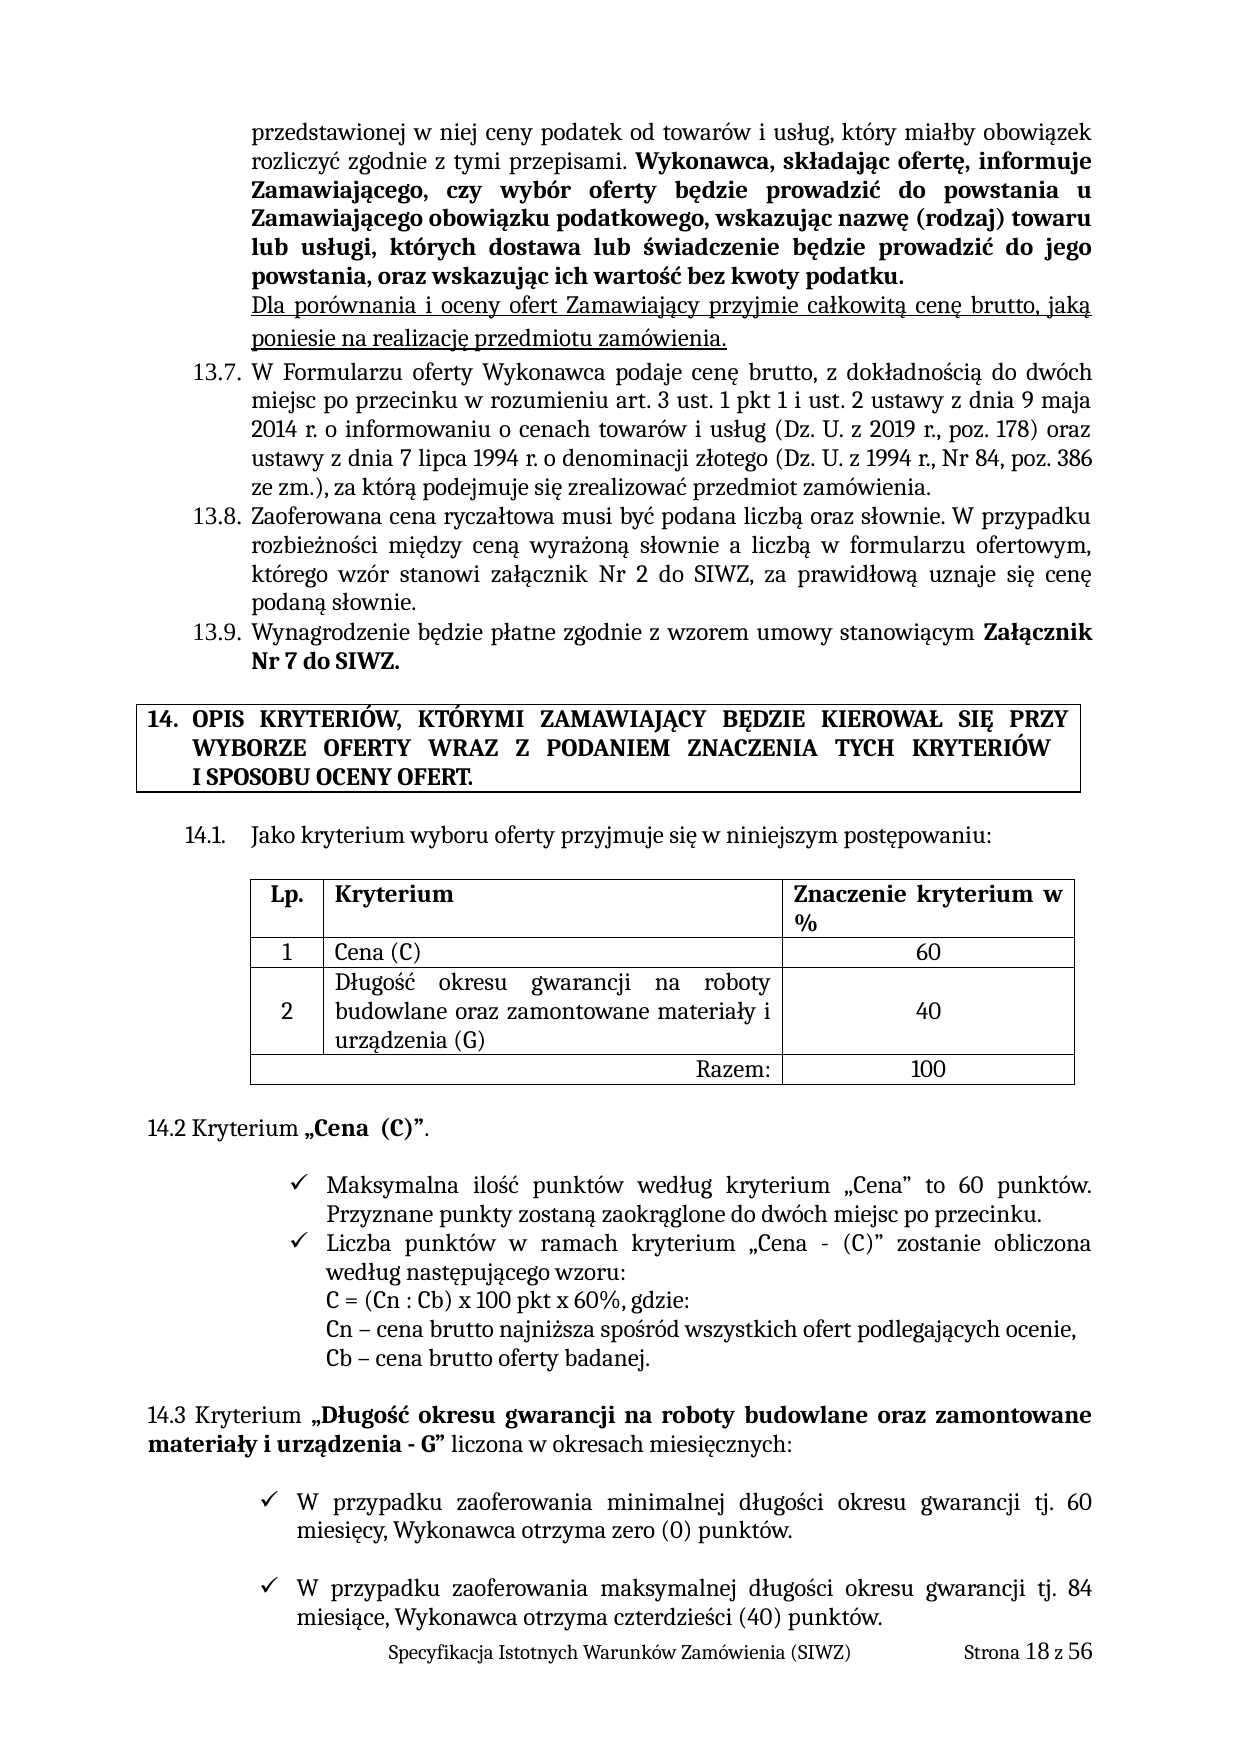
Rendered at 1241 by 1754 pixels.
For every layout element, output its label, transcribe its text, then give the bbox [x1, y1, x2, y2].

table_cell 100 [783, 1055, 1074, 1084]
list przedstawionej w niej ceny podatek od towarów i usług, który miałby obowiązek rozliczyć zgodnie z tymi przepisami. Wykonawca, składając ofertę, informuje Zamawiającego, czy wybór oferty będzie prowadzić do powstania u Zamawiającego obowiązku podatkowego, wskazując nazwę (rodzaj) towaru lub usługi, których dostawa lub świadczenie będzie prowadzić do jego powstania, oraz wskazując ich wartość bez kwoty podatku. [192, 118, 1093, 291]
text 14.2 Kryterium „Cena (C)”. [148, 1114, 1093, 1143]
list W Formularzu oferty Wykonawca podaje cenę brutto, z dokładnością do dwóch miejsc po przecinku w rozumieniu art. 3 ust. 1 pkt 1 i ust. 2 ustawy z dnia 9 maja 2014 r. o informowaniu o cenach towarów i usług (Dz. U. z 2019 r., poz. 178) oraz ustawy z dnia 7 lipca 1994 r. o denominacji złotego (Dz. U. z 1994 r., Nr 84, poz. 386 ze zm.), za którą podejmuje się zrealizować przedmiot zamówienia. [192, 357, 1093, 501]
list Jako kryterium wyboru oferty przyjmuje się w niniejszym postępowaniu: [185, 821, 1093, 850]
list Zaoferowana cena ryczałtowa musi być podana liczbą oraz słownie. W przypadku rozbieżności między ceną wyrażoną słownie a liczbą w formularzu ofertowym, którego wzór stanowi załącznik Nr 2 do SIWZ, za prawidłową uznaje się cenę podaną słownie. [192, 501, 1093, 617]
text Dla porównania i oceny ofert Zamawiający przyjmie całkowitą cenę brutto, jaką poniesie na realizację przedmiotu zamówienia. [251, 291, 1093, 352]
table_cell Razem: [251, 1055, 782, 1084]
text Cn – cena brutto najniższa spośród wszystkich ofert podlegających ocenie, [326, 1315, 1093, 1344]
table_cell 1 [251, 938, 323, 967]
table_cell Cena (C) [324, 938, 782, 967]
table_cell Długość okresu gwarancji na roboty budowlane oraz zamontowane materiały i urządzenia (G) [324, 968, 782, 1054]
text Cb – cena brutto oferty badanej. [282, 1344, 1093, 1373]
list W przypadku zaoferowania minimalnej długości okresu gwarancji tj. 60 miesięcy, Wykonawca otrzyma zero (0) punktów. [259, 1488, 1093, 1545]
list Liczba punktów w ramach kryterium „Cena - (C)” zostanie obliczona według następującego wzoru: [288, 1229, 1093, 1286]
table_cell 60 [783, 938, 1074, 967]
table_cell 2 [251, 968, 323, 1054]
text C = (Cn : Cb) x 100 pkt x 60%, gdzie: [282, 1286, 1093, 1315]
table_header Znaczenie kryterium w % [783, 880, 1074, 937]
table_cell 40 [783, 968, 1074, 1054]
list W przypadku zaoferowania maksymalnej długości okresu gwarancji tj. 84 miesiące, Wykonawca otrzyma czterdzieści (40) punktów. [259, 1574, 1093, 1631]
text 14.3 Kryterium „Długość okresu gwarancji na roboty budowlane oraz zamontowane materiały i urządzenia - G” liczona w okresach miesięcznych: [148, 1401, 1093, 1459]
list Maksymalna ilość punktów według kryterium „Cena” to 60 punktów. Przyznane punkty zostaną zaokrąglone do dwóch miejsc po przecinku. [288, 1171, 1093, 1229]
table_header Kryterium [324, 880, 782, 937]
table_header Lp. [251, 880, 323, 937]
list Wynagrodzenie będzie płatne zgodnie z wzorem umowy stanowiącym Załącznik Nr 7 do SIWZ. [192, 617, 1093, 675]
table_header OPIS KRYTERIÓW, KTÓRYMI ZAMAWIAJĄCY BĘDZIE KIEROWAŁ SIĘ PRZY WYBORZE OFERTY WRAZ Z PODANIEM ZNACZENIA TYCH KRYTERIÓW I SPOSOBU OCENY OFERT. [137, 705, 1080, 791]
